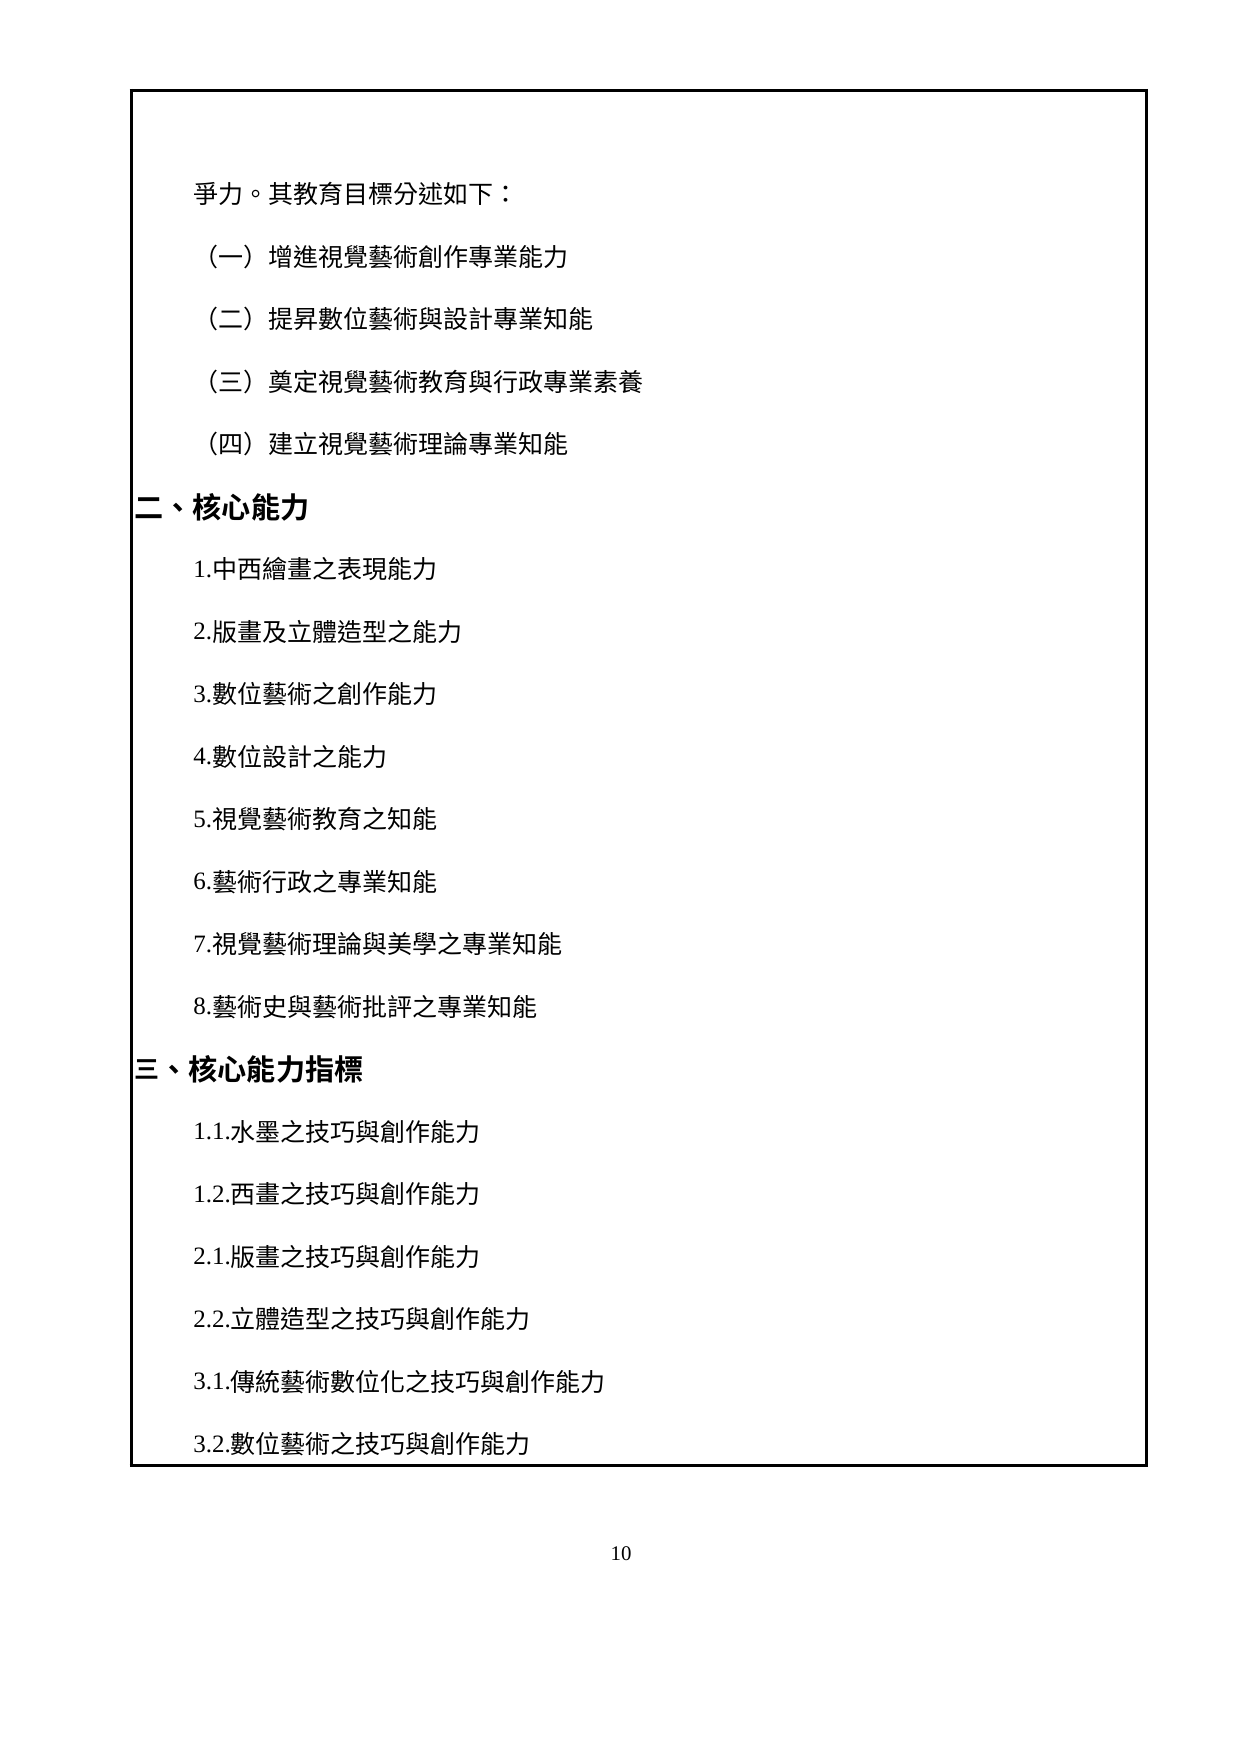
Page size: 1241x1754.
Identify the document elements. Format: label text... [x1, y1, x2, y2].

table_header 爭力。其教育目標分述如下： （一）增進視覺藝術創作專業能力 （二）提昇數位藝術與設計專業知能 （三）奠定視覺藝術教育與行政專業素養 （四）建立視覺藝術理論專業知能 二、核心能力 1.中西繪畫之表現能力 2.版畫及立體造型之能力 3.數位藝術之創作能力 4.數位設計之能力 5.視覺藝術教育之知能 6.藝術行政之專業知能 7.視覺藝術理論與美學之專業知能 8.藝術史與藝術批評之專業知能 三、核心能力指標 1.1.水墨之技巧與創作能力 1.2.西畫之技巧與創作能力 2.1.版畫之技巧與創作能力 2.2.立體造型之技巧與創作能力 3.1.傳統藝術數位化之技巧與創作能力 3.2.數位藝術之技巧與創作能力 [133, 92, 1145, 1464]
